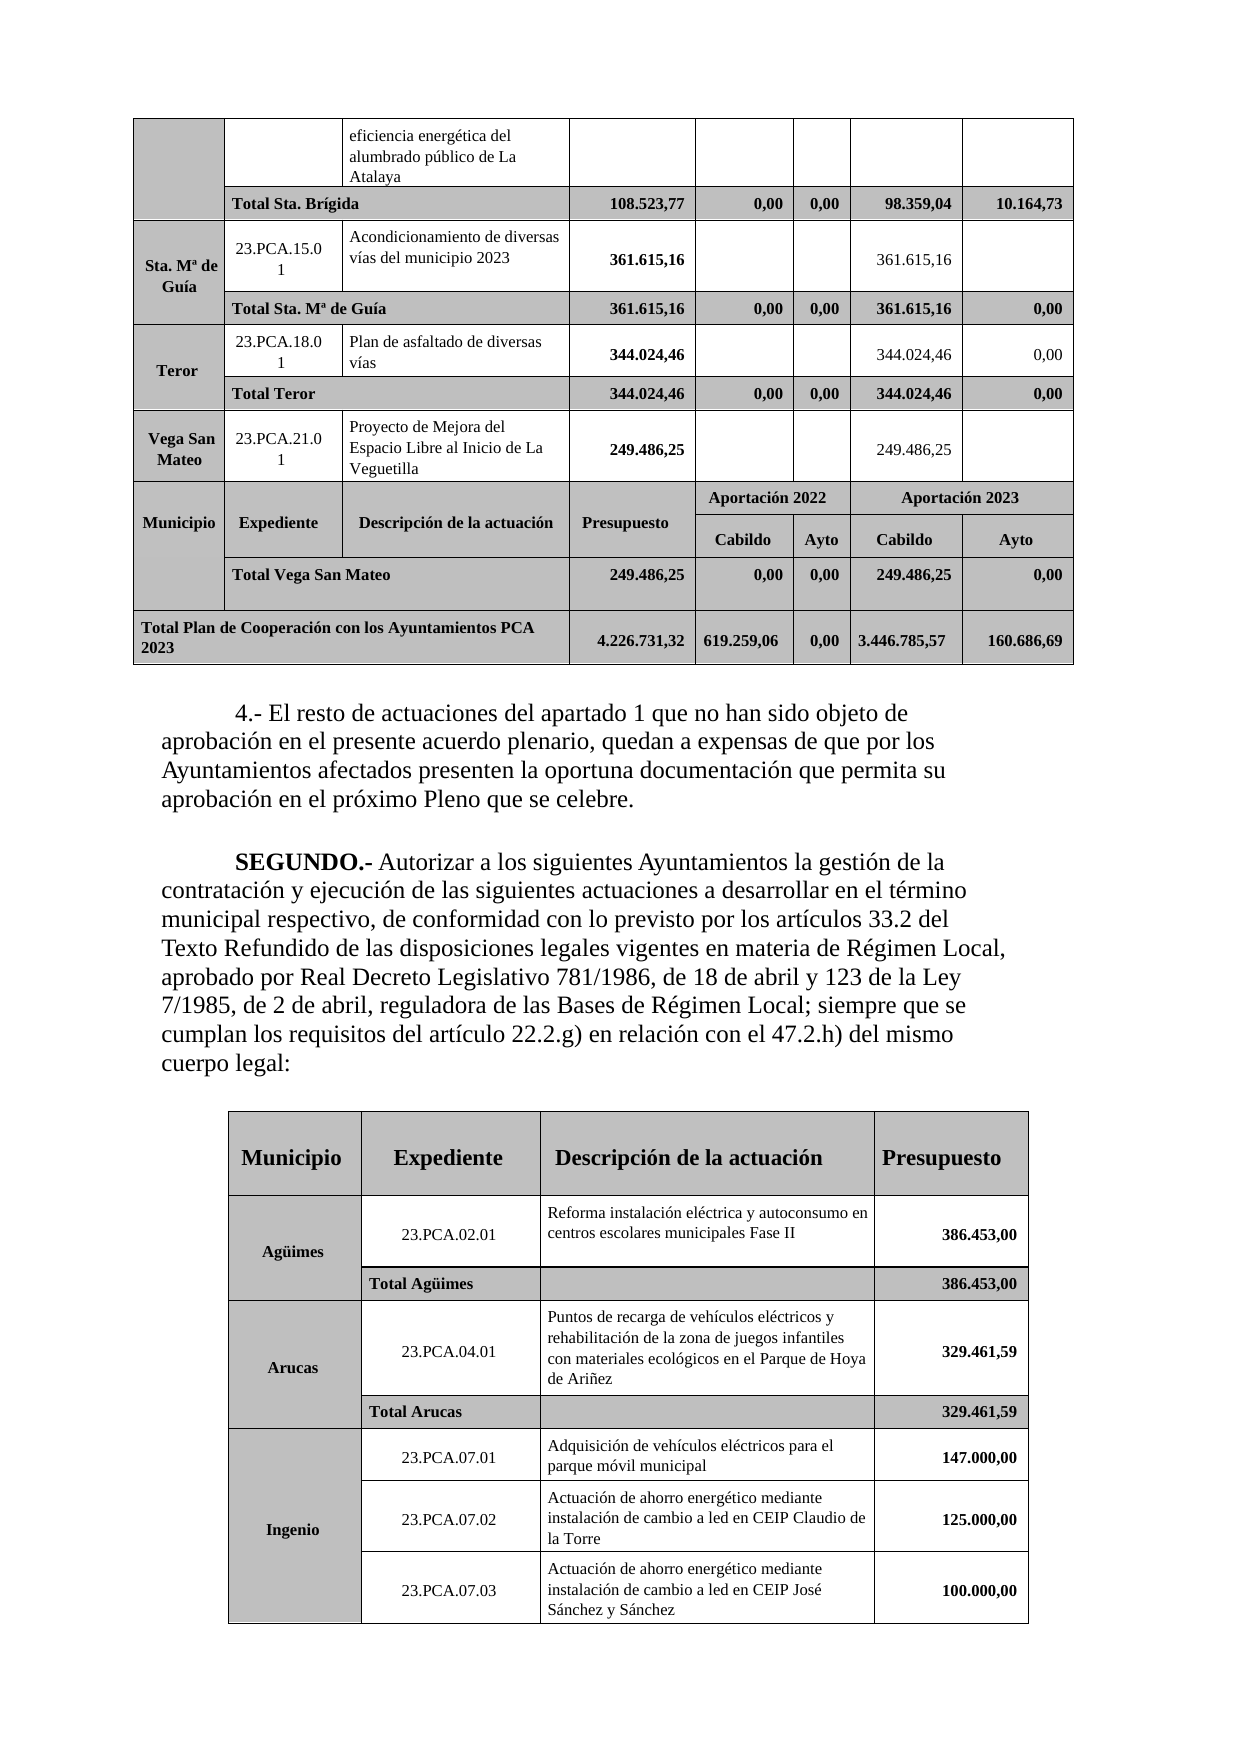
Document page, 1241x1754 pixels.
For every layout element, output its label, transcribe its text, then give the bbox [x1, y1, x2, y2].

table_cell 23.PCA.21.0 1 [225, 411, 342, 481]
table_cell 0,00 [696, 558, 793, 610]
table_cell Puntos de recarga de vehículos eléctricos y rehabilitación de la zona de juegos infantiles con materiales ecológicos en el Parque de Hoya de Ariñez [541, 1301, 874, 1394]
table_cell Ingenio [229, 1429, 361, 1622]
table_cell Arucas [229, 1301, 361, 1428]
table_cell Proyecto de Mejora del Espacio Libre al Inicio de La Veguetilla [343, 411, 569, 481]
table_cell Actuación de ahorro energético mediante instalación de cambio a led en CEIP José Sánchez y Sánchez [541, 1552, 874, 1622]
table_cell [794, 325, 850, 376]
table_cell 0,00 [696, 377, 793, 409]
table_cell Aportación 2022 [696, 482, 850, 514]
table_cell Total Sta. Brígida [225, 187, 569, 219]
table_cell 249.486,25 [851, 558, 962, 610]
table_cell eficiencia energética del alumbrado público de La Atalaya [343, 119, 569, 186]
table_cell [134, 557, 224, 610]
table_cell [794, 411, 850, 481]
table_cell 23.PCA.02.01 [362, 1196, 540, 1266]
table_cell 249.486,25 [570, 411, 695, 481]
table_cell 0,00 [963, 292, 1073, 324]
table_cell [963, 221, 1073, 291]
table_cell 125.000,00 [875, 1481, 1028, 1551]
text 4.- El resto de actuaciones del apartado 1 que no han sido objeto de aprobación en el presente acuerdo plenario, quedan a expensas de que por los Ayuntamientos afectados presenten la oportuna documentación que permita su aprobación en el próximo Pleno que se celebre. [161, 698, 1011, 813]
table_cell 0,00 [963, 325, 1073, 376]
table_cell Expediente [225, 482, 342, 557]
table_cell [696, 325, 793, 376]
table_header Presupuesto [875, 1112, 1028, 1195]
table_cell 23.PCA.15.0 1 [225, 221, 342, 291]
table_cell Agüimes [229, 1196, 361, 1300]
table_cell 0,00 [794, 611, 850, 663]
table_cell 147.000,00 [875, 1429, 1028, 1480]
table_cell 0,00 [963, 377, 1073, 409]
table_cell 249.486,25 [851, 411, 962, 481]
table_cell [541, 1268, 874, 1300]
table_cell [134, 119, 224, 219]
table_cell Actuación de ahorro energético mediante instalación de cambio a led en CEIP Claudio de la Torre [541, 1481, 874, 1551]
table_header Municipio [229, 1112, 361, 1195]
table_cell Ayto [963, 515, 1073, 557]
table_header Expediente [362, 1112, 540, 1195]
table_cell [851, 119, 962, 186]
table_cell Reforma instalación eléctrica y autoconsumo en centros escolares municipales Fase II [541, 1196, 874, 1266]
table_cell 0,00 [696, 292, 793, 324]
table_cell Vega San Mateo [134, 411, 224, 481]
text SEGUNDO.- Autorizar a los siguientes Ayuntamientos la gestión de la contratación y ejecución de las siguientes actuaciones a desarrollar en el término municipal respectivo, de conformidad con lo previsto por los artículos 33.2 del Texto Refundido de las disposiciones legales vigentes en materia de Régimen Local, aprobado por Real Decreto Legislativo 781/1986, de 18 de abril y 123 de la Ley 7/1985, de 2 de abril, reguladora de las Bases de Régimen Local; siempre que se cumplan los requisitos del artículo 22.2.g) en relación con el 47.2.h) del mismo cuerpo legal: [161, 847, 1011, 1077]
table_cell [696, 221, 793, 291]
table_cell 0,00 [963, 558, 1073, 610]
table_cell [225, 119, 342, 186]
table_cell 3.446.785,57 [851, 611, 962, 663]
table_cell 0,00 [794, 292, 850, 324]
table_cell 329.461,59 [875, 1396, 1028, 1428]
table_cell 23.PCA.07.03 [362, 1552, 540, 1622]
table_cell 160.686,69 [963, 611, 1073, 663]
table_cell 0,00 [794, 558, 850, 610]
table_cell Total Arucas [362, 1396, 540, 1428]
table_cell 344.024,46 [851, 377, 962, 409]
table_cell Ayto [794, 515, 850, 557]
table_cell Descripción de la actuación [343, 482, 569, 557]
table_cell Total Teror [225, 377, 569, 409]
table_cell [696, 119, 793, 186]
table_header Descripción de la actuación [541, 1112, 874, 1195]
table_cell Teror [134, 325, 224, 409]
table_cell [696, 411, 793, 481]
table_cell 0,00 [794, 377, 850, 409]
table_cell 0,00 [794, 187, 850, 219]
table_cell [963, 119, 1073, 186]
table_cell 10.164,73 [963, 187, 1073, 219]
table_cell 23.PCA.04.01 [362, 1301, 540, 1394]
table_cell 344.024,46 [570, 325, 695, 376]
table_cell Adquisición de vehículos eléctricos para el parque móvil municipal [541, 1429, 874, 1480]
table_cell 361.615,16 [570, 221, 695, 291]
table_cell [541, 1396, 874, 1428]
table_cell 361.615,16 [851, 292, 962, 324]
table_cell Presupuesto [570, 482, 695, 557]
table_cell 108.523,77 [570, 187, 695, 219]
table_cell 100.000,00 [875, 1552, 1028, 1622]
table_cell Total Agüimes [362, 1268, 540, 1300]
table_cell 344.024,46 [570, 377, 695, 409]
table_cell Municipio [134, 482, 224, 557]
table_cell 23.PCA.18.0 1 [225, 325, 342, 376]
table_cell [963, 411, 1073, 481]
table_cell 619.259,06 [696, 611, 793, 663]
table_cell 0,00 [696, 187, 793, 219]
table_cell 386.453,00 [875, 1268, 1028, 1300]
table_cell [794, 119, 850, 186]
table_cell Total Vega San Mateo [225, 558, 569, 610]
table_cell Cabildo [851, 515, 962, 557]
table_cell [570, 119, 695, 186]
table_cell 249.486,25 [570, 558, 695, 610]
table_cell 386.453,00 [875, 1196, 1028, 1266]
table_cell Acondicionamiento de diversas vías del municipio 2023 [343, 221, 569, 291]
table_cell Sta. Mª de Guía [134, 221, 224, 324]
table_cell 361.615,16 [570, 292, 695, 324]
table_cell Cabildo [696, 515, 793, 557]
table_cell Total Plan de Cooperación con los Ayuntamientos PCA 2023 [134, 611, 569, 663]
table_cell Plan de asfaltado de diversas vías [343, 325, 569, 376]
table_cell 329.461,59 [875, 1301, 1028, 1394]
table_cell [794, 221, 850, 291]
table_cell Total Sta. Mª de Guía [225, 292, 569, 324]
table_cell 344.024,46 [851, 325, 962, 376]
table_cell 23.PCA.07.02 [362, 1481, 540, 1551]
table_cell 23.PCA.07.01 [362, 1429, 540, 1480]
table_cell 98.359,04 [851, 187, 962, 219]
table_cell Aportación 2023 [851, 482, 1073, 514]
table_cell 4.226.731,32 [570, 611, 695, 663]
table_cell 361.615,16 [851, 221, 962, 291]
